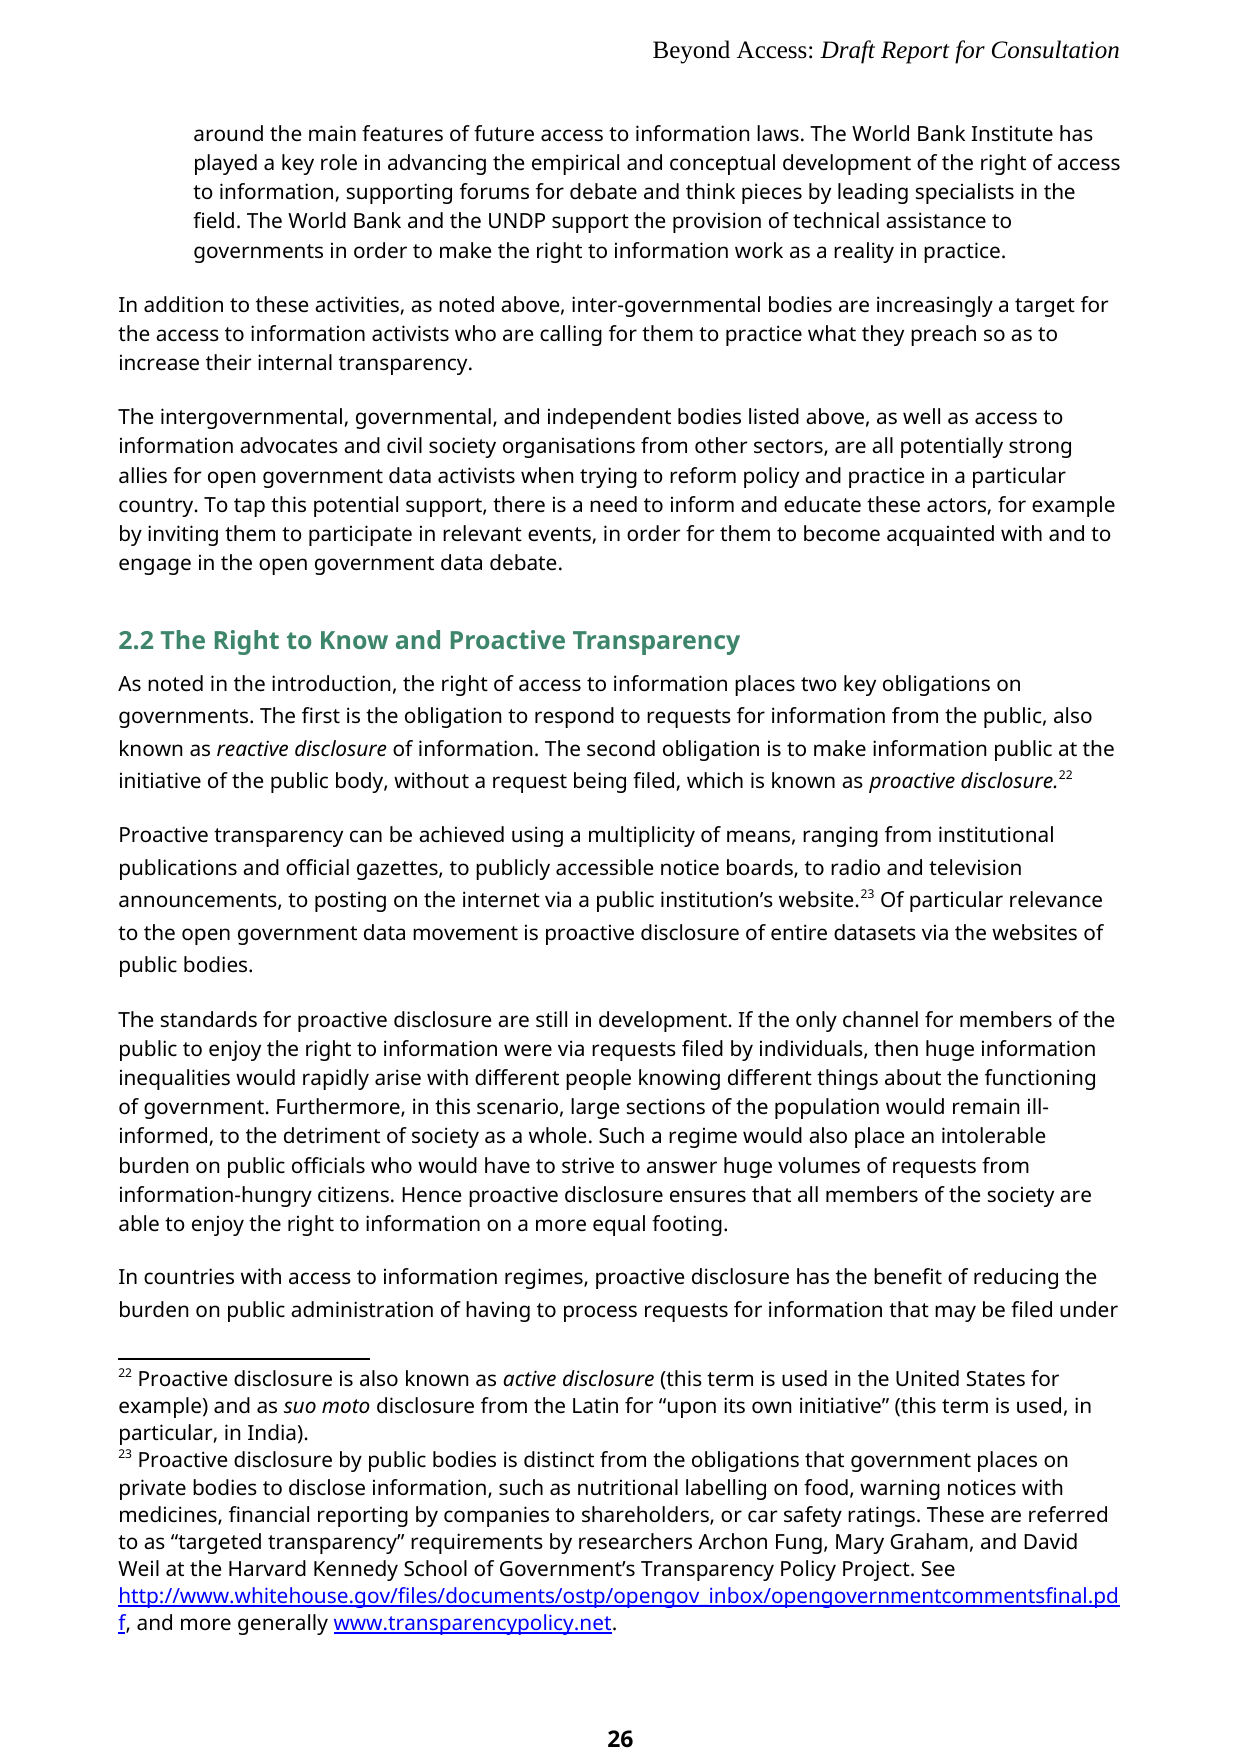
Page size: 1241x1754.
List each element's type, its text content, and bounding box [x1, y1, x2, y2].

list around the main features of future access to information laws. The World Bank Institute has played a key role in advancing the empirical and conceptual development of the right of access to information, supporting forums for debate and think pieces by leading specialists in the field. The World Bank and the UNDP support the provision of technical assistance to governments in order to make the right to information work as a reality in practice. [156, 118, 1122, 264]
text Proactive transparency can be achieved using a multiplicity of means, ranging from institutional publications and official gazettes, to publicly accessible notice boards, to radio and television announcements, to posting on the internet via a public institution’s website. Of particular relevance to the open government data movement is proactive disclosure of entire datasets via the websites of public bodies. [118, 820, 1122, 979]
text Proactive disclosure by public bodies is distinct from the obligations that government places on private bodies to disclose information, such as nutritional labelling on food, warning notices with medicines, financial reporting by companies to shareholders, or car safety ratings. These are referred to as “targeted transparency” requirements by researchers Archon Fung, Mary Graham, and David Weil at the Harvard Kennedy School of Government’s Transparency Policy Project. See http://www.whitehouse.gov/files/documents/ostp/opengov_inbox/opengovernmentcommentsfinal.pdf, and more generally www.transparencypolicy.net. [118, 1446, 1122, 1636]
text The standards for proactive disclosure are still in development. If the only channel for members of the public to enjoy the right to information were via requests filed by individuals, then huge information inequalities would rapidly arise with different people knowing different things about the functioning of government. Furthermore, in this scenario, large sections of the population would remain ill-informed, to the detriment of society as a whole. Such a regime would also place an intolerable burden on public officials who would have to strive to answer huge volumes of requests from information-hungry citizens. Hence proactive disclosure ensures that all members of the society are able to enjoy the right to information on a more equal footing. [118, 1004, 1122, 1237]
text In addition to these activities, as noted above, inter-governmental bodies are increasingly a target for the access to information activists who are calling for them to practice what they preach so as to increase their internal transparency. [118, 289, 1122, 376]
text As noted in the introduction, the right of access to information places two key obligations on governments. The first is the obligation to respond to requests for information from the public, also known as reactive disclosure of information. The second obligation is to make information public at the initiative of the public body, without a request being filed, which is known as proactive disclosure. [118, 669, 1122, 795]
text The intergovernmental, governmental, and independent bodies listed above, as well as access to information advocates and civil society organisations from other sectors, are all potentially strong allies for open government data activists when trying to reform policy and practice in a particular country. To tap this potential support, there is a need to inform and educate these actors, for example by inviting them to participate in relevant events, in order for them to become acquainted with and to engage in the open government data debate. [118, 401, 1122, 576]
subtitle 2.2 The Right to Know and Proactive Transparency [741, 622, 1122, 656]
text In countries with access to information regimes, proactive disclosure has the benefit of reducing the burden on public administration of having to process requests for information that may be filed under [118, 1262, 1122, 1323]
text Proactive disclosure is also known as active disclosure (this term is used in the United States for example) and as suo moto disclosure from the Latin for “upon its own initiative” (this term is used, in particular, in India). [118, 1365, 1122, 1446]
